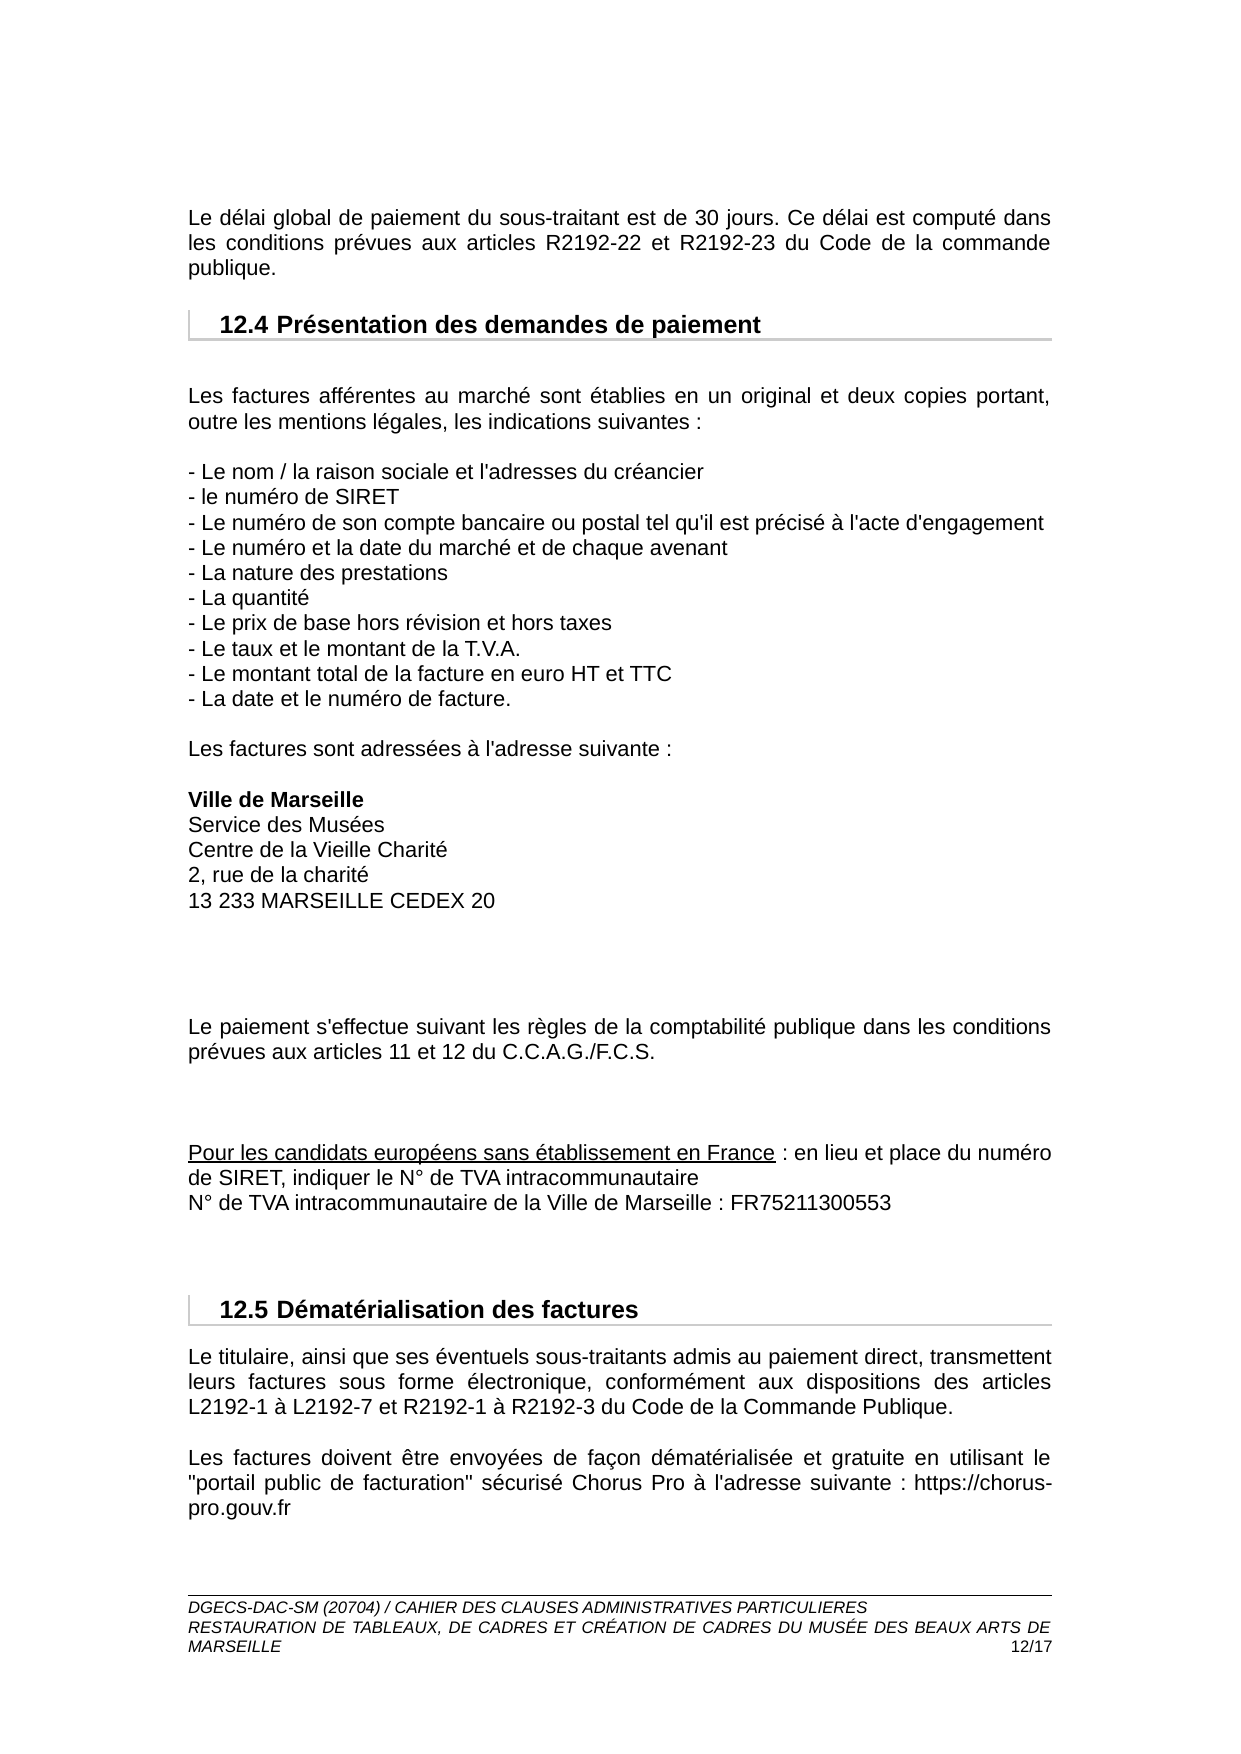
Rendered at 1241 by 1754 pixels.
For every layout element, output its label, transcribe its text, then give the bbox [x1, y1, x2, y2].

text - Le prix de base hors révision et hors taxes [188, 610, 1052, 636]
text - Le nom / la raison sociale et l'adresses du créancier [188, 459, 1052, 484]
text - Le numéro de son compte bancaire ou postal tel qu'il est précisé à l'acte d'engagement [188, 509, 1052, 535]
text - La date et le numéro de facture. [188, 686, 1052, 711]
text - Le montant total de la facture en euro HT et TTC [188, 661, 1052, 686]
text Les factures sont adressées à l'adresse suivante : [188, 736, 1052, 762]
text 13 233 MARSEILLE CEDEX 20 [188, 888, 1052, 913]
text Ville de Marseille [188, 787, 1052, 812]
subtitle Présentation des demandes de paiement [190, 310, 1052, 338]
text Service des Musées [188, 812, 1052, 837]
text - le numéro de SIRET [188, 484, 1052, 509]
text - Le numéro et la date du marché et de chaque avenant [188, 535, 1052, 560]
text Le délai global de paiement du sous-traitant est de 30 jours. Ce délai est computé dans les conditions prévues aux articles R2192-22 et R2192-23 du Code de la commande publique. [188, 204, 1052, 280]
text - La quantité [188, 585, 1052, 610]
text Le paiement s'effectue suivant les règles de la comptabilité publique dans les conditions prévues aux articles 11 et 12 du C.C.A.G./F.C.S. [188, 1014, 1052, 1064]
text - La nature des prestations [188, 560, 1052, 585]
text N° de TVA intracommunautaire de la Ville de Marseille : FR75211300553 [188, 1190, 1052, 1215]
text Pour les candidats européens sans établissement en France : en lieu et place du numéro de SIRET, indiquer le N° de TVA intracommunautaire [188, 1140, 1052, 1190]
text Les factures doivent être envoyées de façon dématérialisée et gratuite en utilisant le "portail public de facturation" sécurisé Chorus Pro à l'adresse suivante : https://chorus-pro.gouv.fr [188, 1444, 1052, 1520]
text Centre de la Vieille Charité [188, 837, 1052, 862]
text - Le taux et le montant de la T.V.A. [188, 636, 1052, 661]
subtitle Dématérialisation des factures [190, 1295, 1052, 1324]
text Le titulaire, ainsi que ses éventuels sous-traitants admis au paiement direct, transmettent leurs factures sous forme électronique, conformément aux dispositions des articles L2192-1 à L2192-7 et R2192-1 à R2192-3 du Code de la Commande Publique. [188, 1344, 1052, 1419]
text Les factures afférentes au marché sont établies en un original et deux copies portant, outre les mentions légales, les indications suivantes : [188, 383, 1052, 434]
text 2, rue de la charité [188, 862, 1052, 888]
